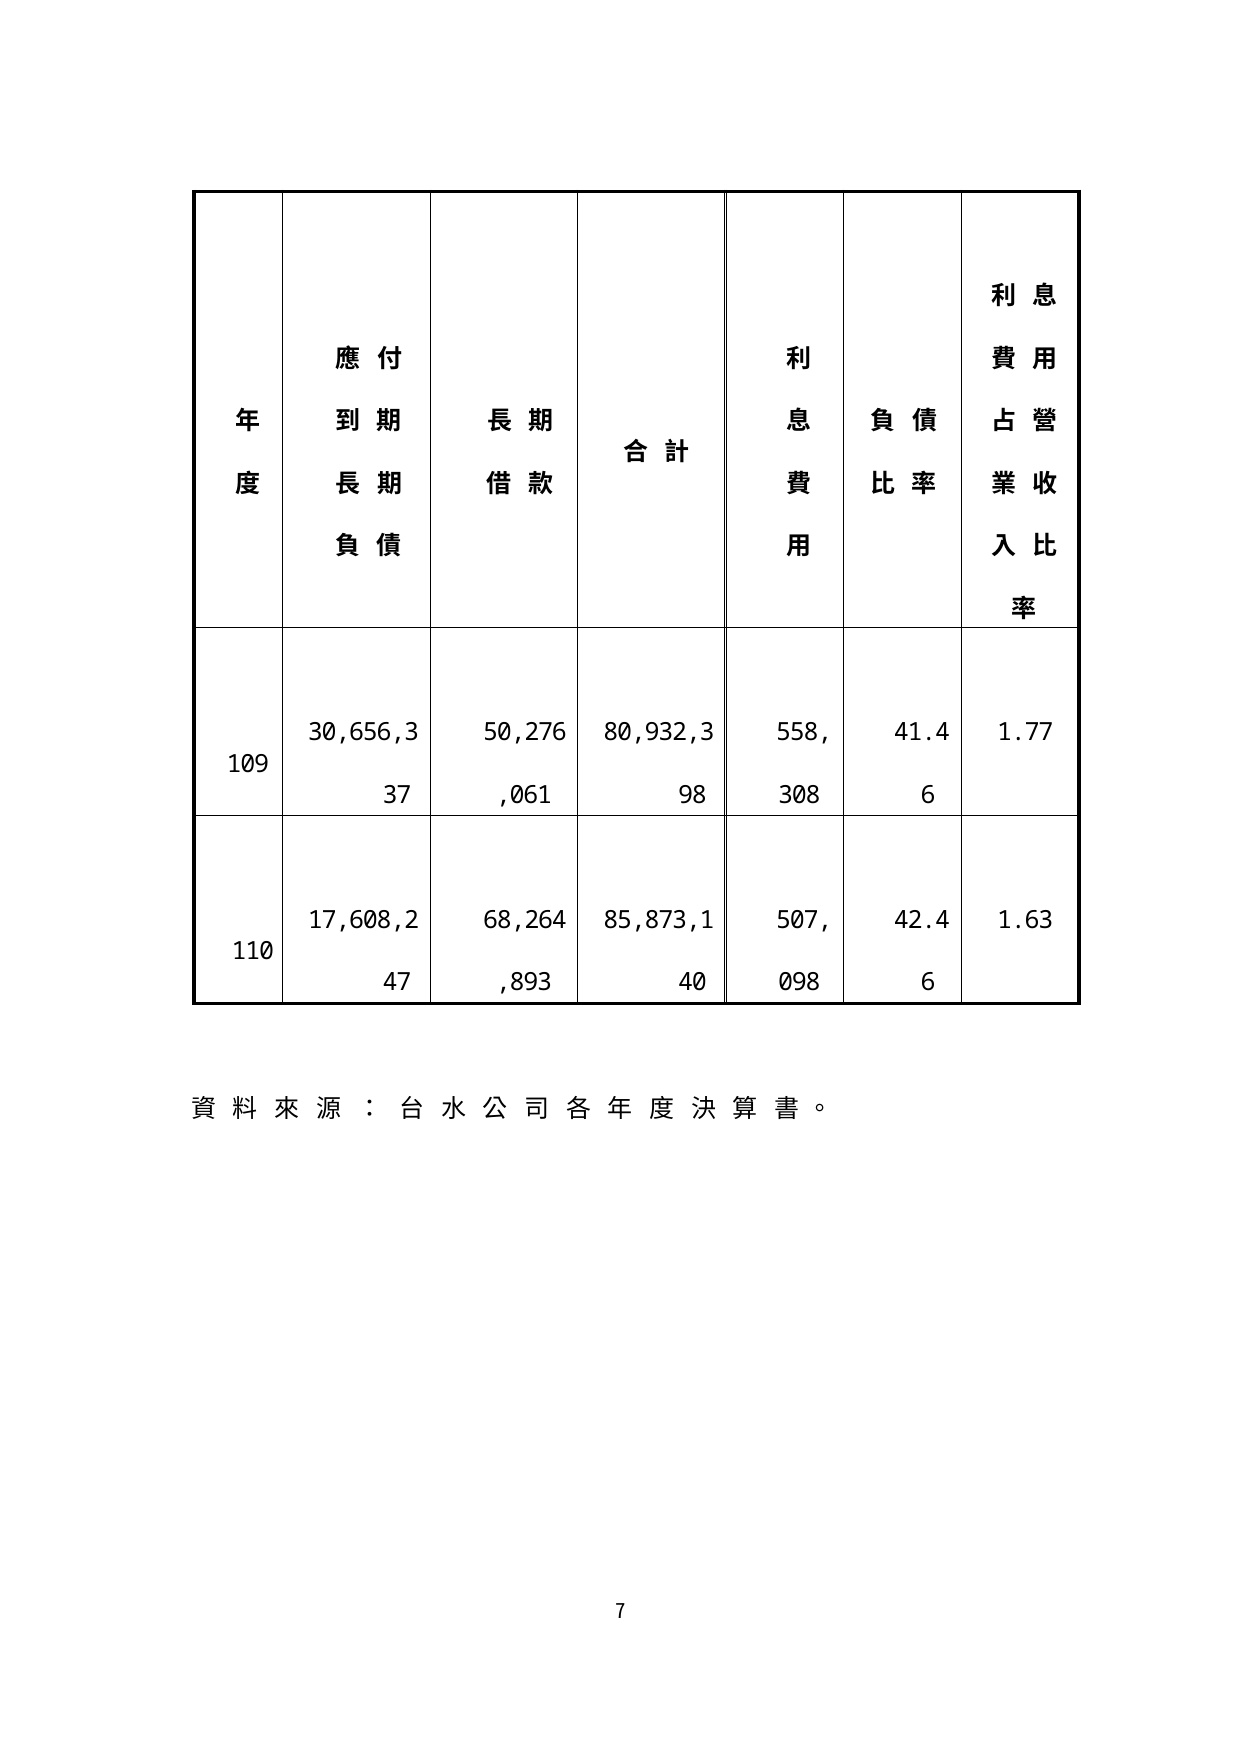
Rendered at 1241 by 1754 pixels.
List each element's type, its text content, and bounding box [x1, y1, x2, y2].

table_cell 110 [196, 816, 282, 1002]
table_header 年度 [196, 193, 282, 627]
table_header 利息費用占營業收入比率 [962, 193, 1077, 627]
table_header 應付到期 長期負債 [283, 193, 430, 627]
table_cell 85,873,140 [578, 816, 724, 1002]
table_cell 17,608,247 [283, 816, 430, 1002]
table_cell 558,308 [727, 628, 843, 814]
table_cell 1.77 [962, 628, 1077, 814]
table_cell 30,656,337 [283, 628, 430, 814]
table_cell 80,932,398 [578, 628, 724, 814]
table_cell 41.46 [844, 628, 961, 814]
table_cell 109 [196, 628, 282, 814]
table_header 長期借款 [431, 193, 577, 627]
table_cell 42.46 [844, 816, 961, 1002]
table_cell 1.63 [962, 816, 1077, 1002]
table_header 利息費用 [727, 193, 843, 627]
table_cell 507,098 [727, 816, 843, 1002]
table_header 合計 [578, 193, 724, 627]
text 資料來源：台水公司各年度決算書。 [183, 1064, 1072, 1127]
table_cell 50,276,061 [431, 628, 577, 814]
table_header 負債比率 [844, 193, 961, 627]
table_cell 68,264,893 [431, 816, 577, 1002]
